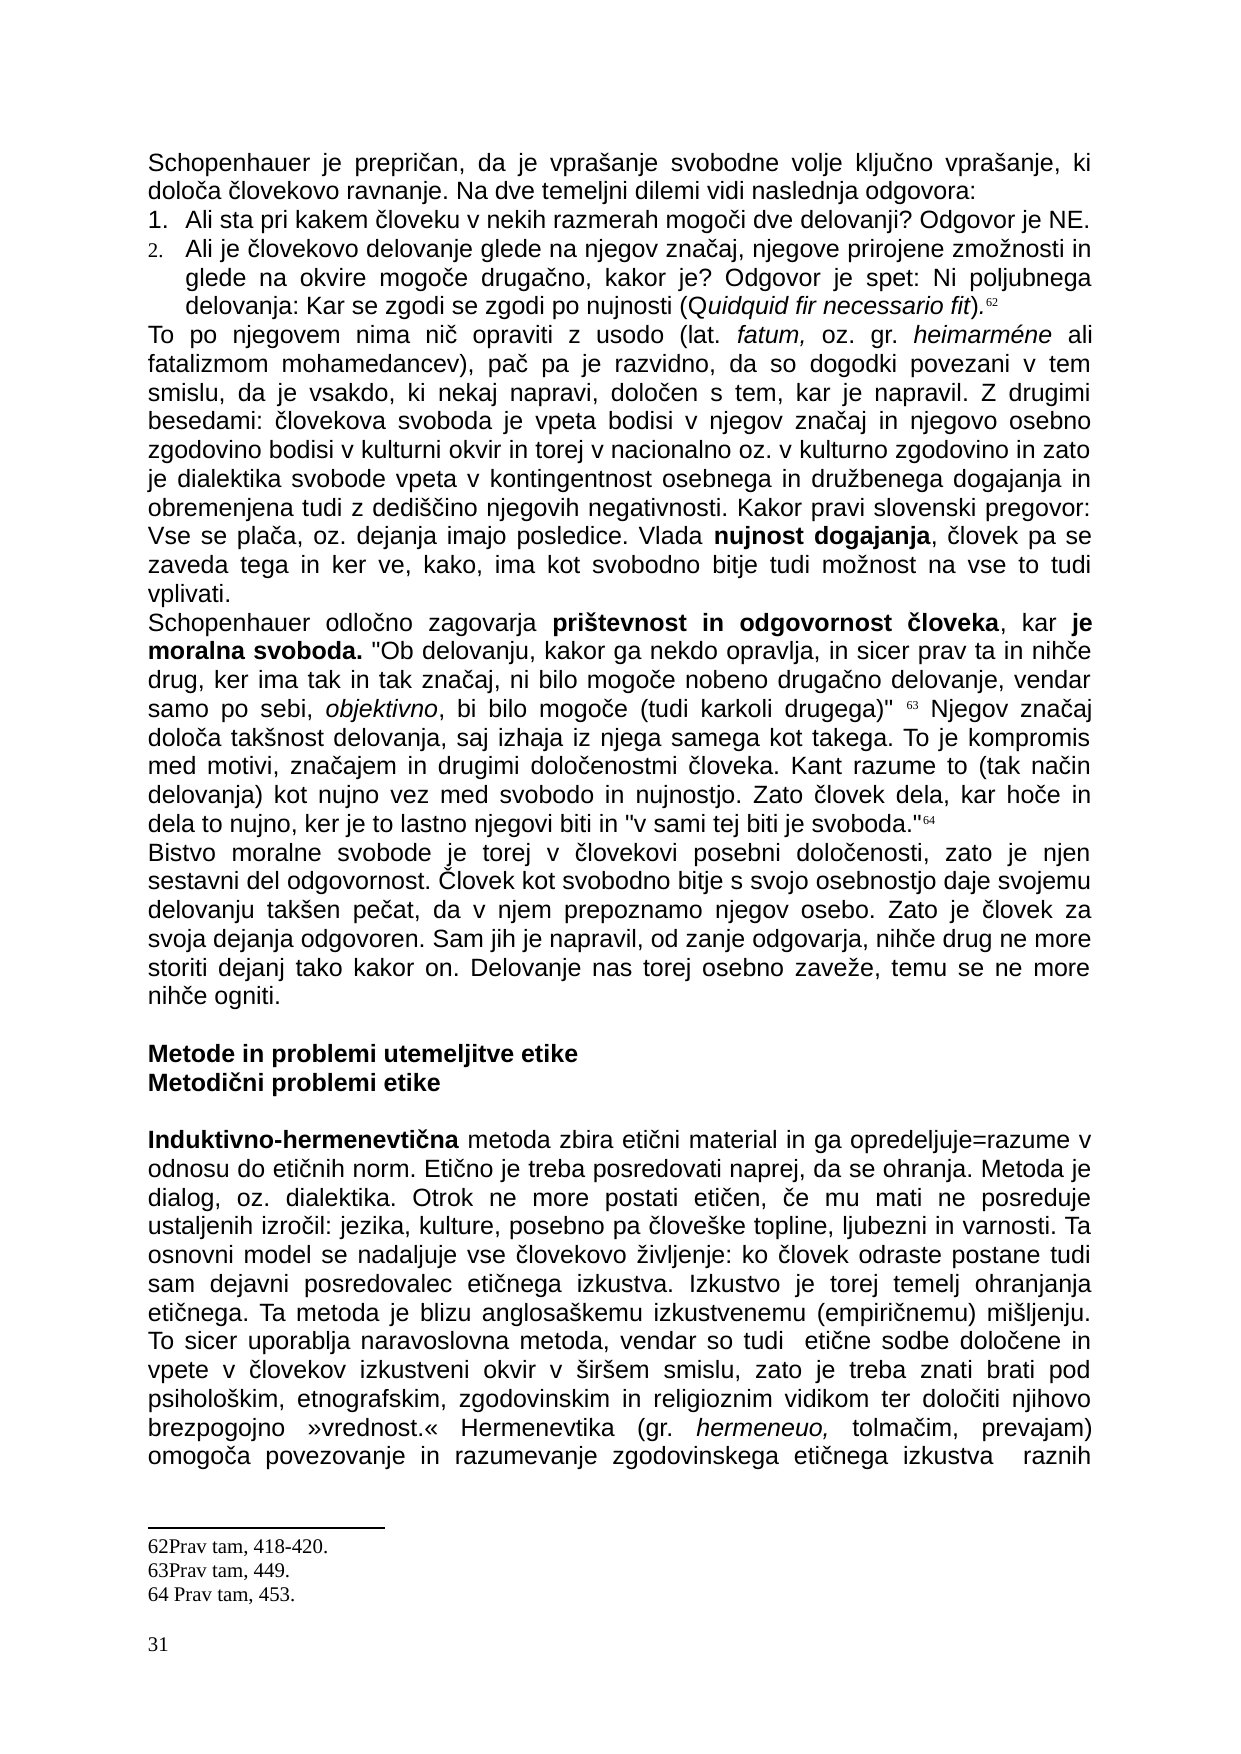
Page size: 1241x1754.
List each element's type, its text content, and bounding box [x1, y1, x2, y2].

list Prav tam, 418-420. [148, 1534, 1093, 1558]
text Schopenhauer je prepričan, da je vprašanje svobodne volje ključno vprašanje, ki določa človekovo ravnanje. Na dve temeljni dilemi vidi naslednja odgovora: [148, 148, 1093, 205]
text Bistvo moralne svobode je torej v človekovi posebni določenosti, zato je njen sestavni del odgovornost. Človek kot svobodno bitje s svojo osebnostjo daje svojemu delovanju takšen pečat, da v njem prepoznamo njegov osebo. Zato je človek za svoja dejanja odgovoren. Sam jih je napravil, od zanje odgovarja, nihče drug ne more storiti dejanj tako kakor on. Delovanje nas torej osebno zaveže, temu se ne more nihče ogniti. [148, 838, 1093, 1010]
text Prav tam, 449. [148, 1558, 1093, 1582]
text Prav tam, 453. [148, 1582, 1093, 1606]
list Ali je človekovo delovanje glede na njegov značaj, njegove prirojene zmožnosti in glede na okvire mogoče drugačno, kakor je? Odgovor je spet: Ni poljubnega delovanja: Kar se zgodi se zgodi po nujnosti (Quidquid fir necessario fit). [148, 234, 1093, 320]
text Metodični problemi etike [148, 1068, 1093, 1096]
text Induktivno-hermenevtična metoda zbira etični material in ga opredeljuje=razume v odnosu do etičnih norm. Etično je treba posredovati naprej, da se ohranja. Metoda je dialog, oz. dialektika. Otrok ne more postati etičen, če mu mati ne posreduje ustaljenih izročil: jezika, kulture, posebno pa človeške topline, ljubezni in varnosti. Ta osnovni model se nadaljuje vse človekovo življenje: ko človek odraste postane tudi sam dejavni posredovalec etičnega izkustva. Izkustvo je torej temelj ohranjanja etičnega. Ta metoda je blizu anglosaškemu izkustvenemu (empiričnemu) mišljenju. To sicer uporablja naravoslovna metoda, vendar so tudi etične sodbe določene in vpete v človekov izkustveni okvir v širšem smislu, zato je treba znati brati pod psihološkim, etnografskim, zgodovinskim in religioznim vidikom ter določiti njihovo brezpogojno »vrednost.« Hermenevtika (gr. hermeneuo, tolmačim, prevajam) omogoča povezovanje in razumevanje zgodovinskega etičnega izkustva raznih [148, 1125, 1093, 1470]
text Schopenhauer odločno zagovarja prištevnost in odgovornost človeka, kar je moralna svoboda. "Ob delovanju, kakor ga nekdo opravlja, in sicer prav ta in nihče drug, ker ima tak in tak značaj, ni bilo mogoče nobeno drugačno delovanje, vendar samo po sebi, objektivno, bi bilo mogoče (tudi karkoli drugega)" Njegov značaj določa takšnost delovanja, saj izhaja iz njega samega kot takega. To je kompromis med motivi, značajem in drugimi določenostmi človeka. Kant razume to (tak način delovanja) kot nujno vez med svobodo in nujnostjo. Zato človek dela, kar hoče in dela to nujno, ker je to lastno njegovi biti in "v sami tej biti je svoboda." [148, 608, 1093, 838]
list Ali sta pri kakem človeku v nekih razmerah mogoči dve delovanji? Odgovor je NE. [148, 205, 1093, 234]
text To po njegovem nima nič opraviti z usodo (lat. fatum, oz. gr. heimarméne ali fatalizmom mohamedancev), pač pa je razvidno, da so dogodki povezani v tem smislu, da je vsakdo, ki nekaj napravi, določen s tem, kar je napravil. Z drugimi besedami: človekova svoboda je vpeta bodisi v njegov značaj in njegovo osebno zgodovino bodisi v kulturni okvir in torej v nacionalno oz. v kulturno zgodovino in zato je dialektika svobode vpeta v kontingentnost osebnega in družbenega dogajanja in obremenjena tudi z dediščino njegovih negativnosti. Kakor pravi slovenski pregovor: Vse se plača, oz. dejanja imajo posledice. Vlada nujnost dogajanja, človek pa se zaveda tega in ker ve, kako, ima kot svobodno bitje tudi možnost na vse to tudi vplivati. [148, 320, 1093, 608]
text Metode in problemi utemeljitve etike [148, 1039, 1093, 1068]
